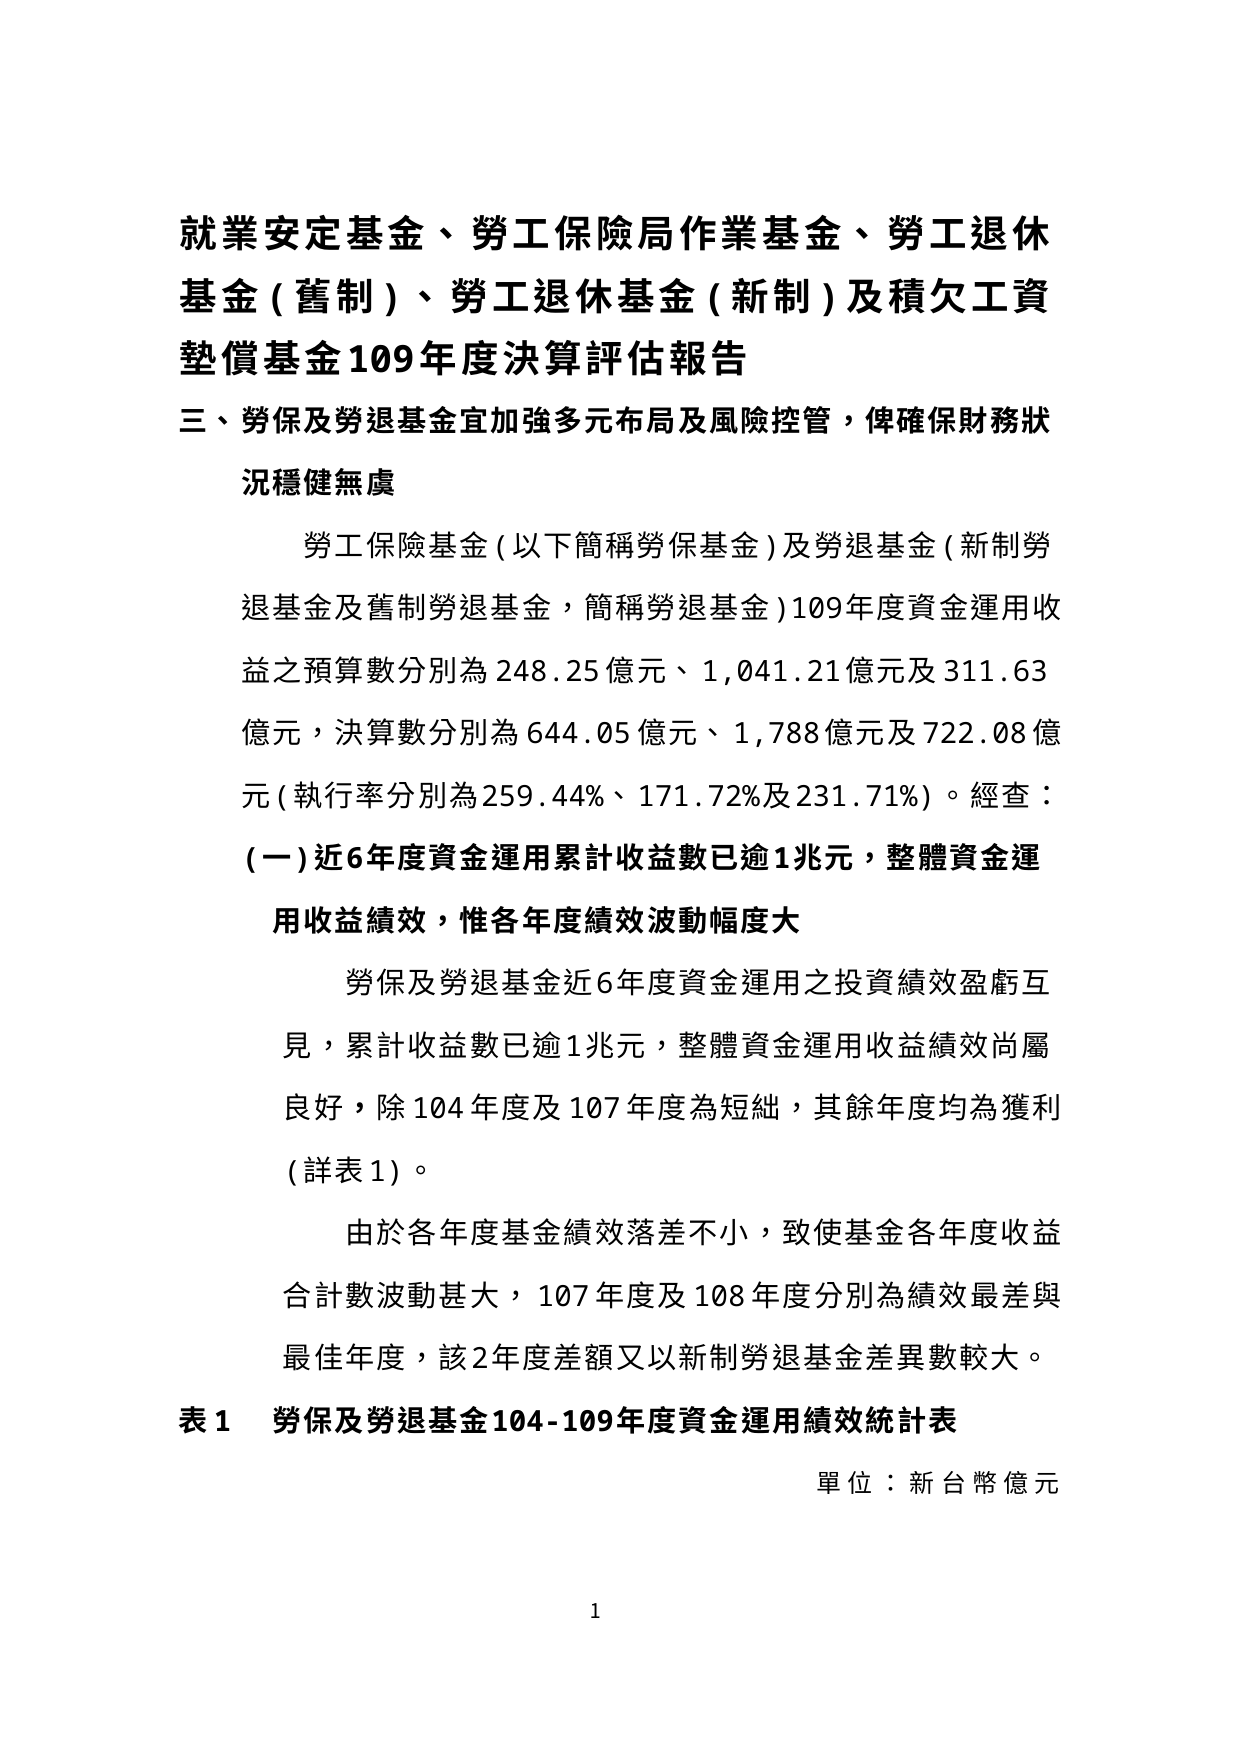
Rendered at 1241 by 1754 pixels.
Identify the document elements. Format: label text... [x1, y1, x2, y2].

text 勞工保險基金(以下簡稱勞保基金)及勞退基金(新制勞退基金及舊制勞退基金，簡稱勞退基金)109年度資金運用收益之預算數分別為248.25億元、1,041.21億元及311.63億元，決算數分別為644.05億元、1,788億元及722.08億元(執行率分別為259.44%、171.72%及231.71%)。經查： [236, 502, 1063, 814]
text 三、勞保及勞退基金宜加強多元布局及風險控管，俾確保財務狀況穩健無虞 [177, 377, 1063, 502]
text 單位：新台幣億元 [236, 1439, 1063, 1502]
text 就業安定基金、勞工保險局作業基金、勞工退休基金(舊制)、勞工退休基金(新制)及積欠工資墊償基金109年度決算評估報告 [177, 189, 1063, 377]
text 由於各年度基金績效落差不小，致使基金各年度收益合計數波動甚大，107年度及108年度分別為績效最差與最佳年度，該2年度差額又以新制勞退基金差異數較大。 [277, 1189, 1063, 1377]
text (一)近6年度資金運用累計收益數已逾1兆元，整體資金運用收益績效，惟各年度績效波動幅度大 [236, 814, 1063, 939]
text 勞保及勞退基金近6年度資金運用之投資績效盈虧互見，累計收益數已逾1兆元，整體資金運用收益績效尚屬良好，除104年度及107年度為短絀，其餘年度均為獲利(詳表1)。 [277, 939, 1063, 1189]
text 表1 勞保及勞退基金104-109年度資金運用績效統計表 [177, 1377, 1063, 1439]
